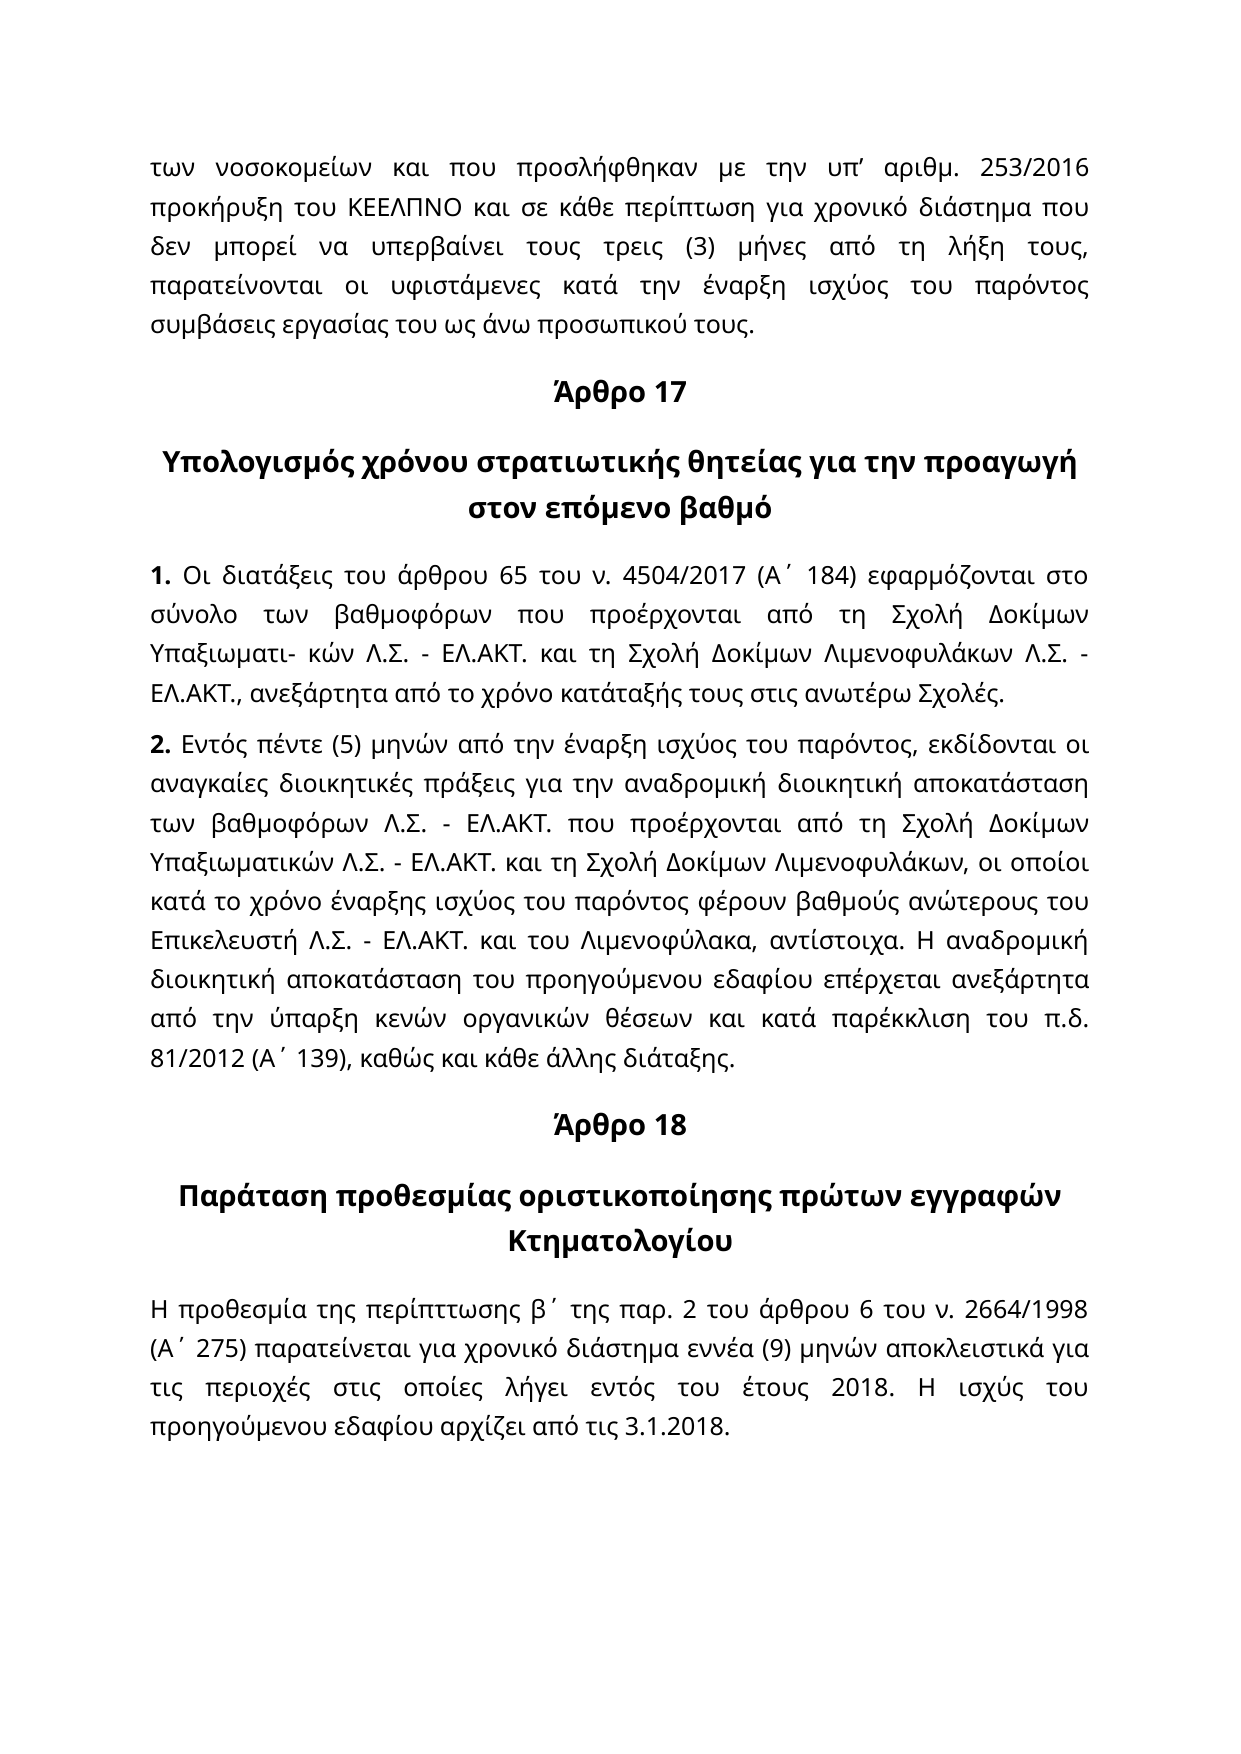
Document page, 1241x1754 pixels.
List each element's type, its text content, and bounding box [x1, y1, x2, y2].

subtitle Άρθρο 18 [150, 1104, 1090, 1144]
text Η προθεσμία της περίπττωσης β΄ της παρ. 2 του άρθρου 6 του ν. 2664/1998 (Α΄ 275) παρατείνεται για χρονικό διάστημα εννέα (9) μηνών αποκλειστικά για τις περιοχές στις οποίες λήγει εντός του έτους 2018. Η ισχύς του προηγούμενου εδαφίου αρχίζει από τις 3.1.2018. [150, 1291, 1090, 1443]
text 1. Οι διατάξεις του άρθρου 65 του ν. 4504/2017 (Α΄ 184) εφαρμόζονται στο σύνολο των βαθμοφόρων που προέρχονται από τη Σχολή Δοκίμων Υπαξιωματι- κών Λ.Σ. - ΕΛ.ΑΚΤ. και τη Σχολή Δοκίμων Λιμενοφυλάκων Λ.Σ. - ΕΛ.ΑΚΤ., ανεξάρτητα από το χρόνο κατάταξής τους στις ανωτέρω Σχολές. [150, 558, 1090, 709]
subtitle Παράταση προθεσμίας οριστικοποίησης πρώτων εγγραφών Κτηματολογίου [150, 1175, 1090, 1260]
subtitle Άρθρο 17 [150, 371, 1090, 411]
text των νοσοκομείων και που προσλήφθηκαν με την υπ’ αριθμ. 253/2016 προκήρυξη του ΚΕΕΛΠΝΟ και σε κάθε περίπτωση για χρονικό διάστημα που δεν μπορεί να υπερβαίνει τους τρεις (3) μήνες από τη λήξη τους, παρατείνονται οι υφιστάμενες κατά την έναρξη ισχύος του παρόντος συμβάσεις εργασίας του ως άνω προσωπικού τους. [150, 150, 1090, 341]
text 2. Εντός πέντε (5) μηνών από την έναρξη ισχύος του παρόντος, εκδίδονται οι αναγκαίες διοικητικές πράξεις για την αναδρομική διοικητική αποκατάσταση των βαθμοφόρων Λ.Σ. - ΕΛ.ΑΚΤ. που προέρχονται από τη Σχολή Δοκίμων Υπαξιωματικών Λ.Σ. - ΕΛ.ΑΚΤ. και τη Σχολή Δοκίμων Λιμενοφυλάκων, οι οποίοι κατά το χρόνο έναρξης ισχύος του παρόντος φέρουν βαθμούς ανώτερους του Επικελευστή Λ.Σ. - ΕΛ.ΑΚΤ. και του Λιμενοφύλακα, αντίστοιχα. Η αναδρομική διοικητική αποκατάσταση του προηγούμενου εδαφίου επέρχεται ανεξάρτητα από την ύπαρξη κενών οργανικών θέσεων και κατά παρέκκλιση του π.δ. 81/2012 (Α΄ 139), καθώς και κάθε άλλης διάταξης. [150, 727, 1090, 1074]
subtitle Υπολογισμός χρόνου στρατιωτικής θητείας για την προαγωγή στον επόμενο βαθμό [150, 441, 1090, 527]
